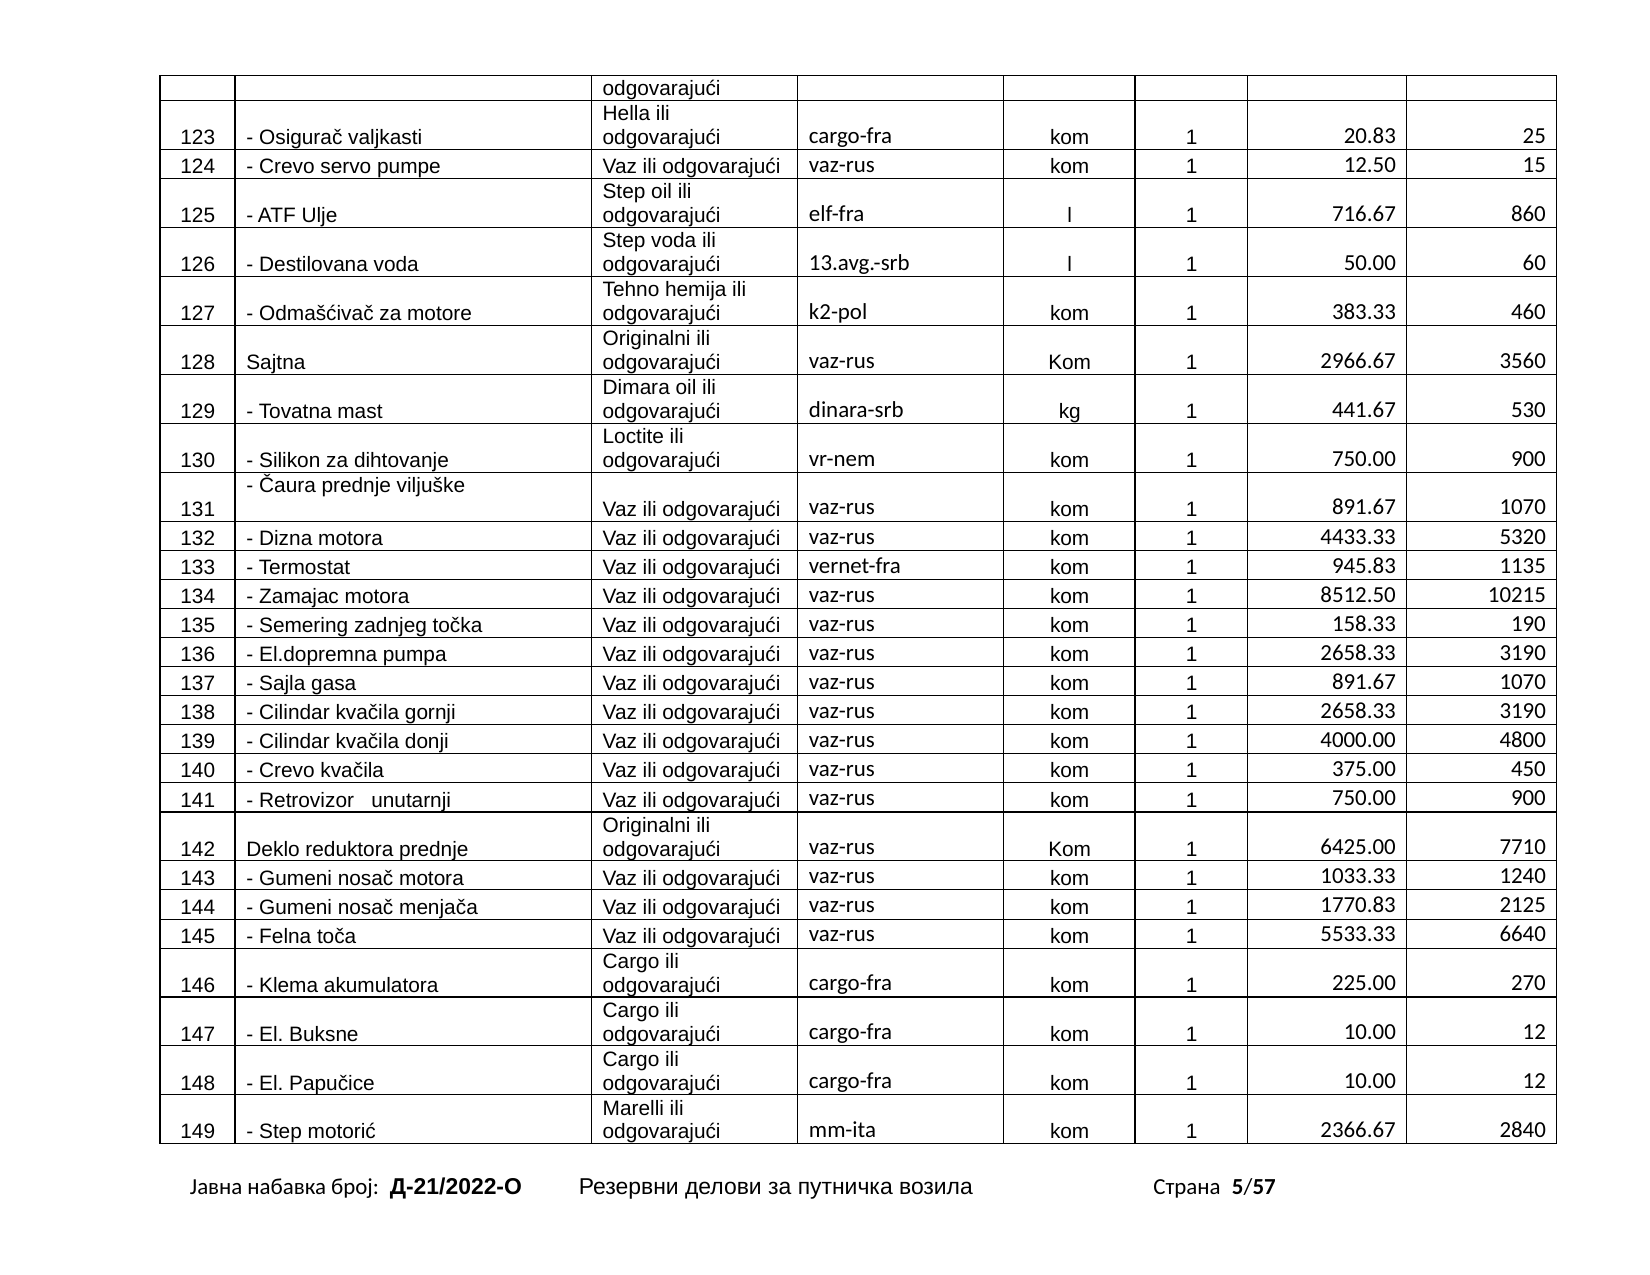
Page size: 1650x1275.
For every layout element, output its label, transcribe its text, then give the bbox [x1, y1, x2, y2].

table_cell vaz-rus [798, 725, 1003, 753]
table_cell mm-ita [798, 1095, 1003, 1143]
table_cell - Zamajac motora [236, 580, 591, 608]
table_cell 1770.83 [1248, 890, 1406, 918]
table_cell 140 [161, 754, 234, 782]
table_cell 6640 [1407, 920, 1556, 947]
table_cell kom [1004, 101, 1134, 149]
table_cell 149 [161, 1095, 234, 1143]
table_cell 1 [1136, 101, 1247, 149]
table_cell odgovarajući [592, 76, 797, 100]
table_cell 145 [161, 920, 234, 947]
table_cell 138 [161, 696, 234, 724]
table_cell - Klema akumulatora [236, 949, 591, 996]
table_cell 2658.33 [1248, 638, 1406, 666]
table_cell kom [1004, 424, 1134, 472]
table_cell kg [1004, 375, 1134, 423]
table_cell 460 [1407, 277, 1556, 325]
table_cell vaz-rus [798, 754, 1003, 782]
table_cell kom [1004, 522, 1134, 550]
table_cell vaz-rus [798, 667, 1003, 695]
table_cell vaz-rus [798, 580, 1003, 608]
table_cell 129 [161, 375, 234, 423]
table_cell Dimara oil ili odgovarajući [592, 375, 797, 423]
table_cell [161, 76, 234, 100]
table_cell vaz-rus [798, 326, 1003, 374]
table_cell 530 [1407, 375, 1556, 423]
table_cell - Silikon za dihtovanje [236, 424, 591, 472]
table_cell 1 [1136, 920, 1247, 947]
table_cell Step oil ili odgovarajući [592, 179, 797, 227]
table_cell cargo-fra [798, 949, 1003, 996]
table_cell vr-nem [798, 424, 1003, 472]
table_cell 1 [1136, 783, 1247, 811]
table_cell 1 [1136, 580, 1247, 608]
table_cell Vaz ili odgovarajući [592, 522, 797, 550]
table_cell - Crevo kvačila [236, 754, 591, 782]
table_cell 60 [1407, 228, 1556, 276]
table_cell 7710 [1407, 813, 1556, 860]
table_cell 270 [1407, 949, 1556, 996]
table_cell 1 [1136, 179, 1247, 227]
table_cell 2966.67 [1248, 326, 1406, 374]
table_cell - Termostat [236, 551, 591, 579]
table_cell cargo-fra [798, 1046, 1003, 1094]
table_cell vaz-rus [798, 861, 1003, 889]
table_cell [1407, 76, 1556, 100]
table_cell 1 [1136, 861, 1247, 889]
table_cell [236, 76, 591, 100]
table_cell vaz-rus [798, 150, 1003, 178]
table_cell 1070 [1407, 473, 1556, 521]
table_cell 135 [161, 609, 234, 637]
table_cell 900 [1407, 424, 1556, 472]
table_cell 139 [161, 725, 234, 753]
table_cell 1 [1136, 754, 1247, 782]
table_cell vaz-rus [798, 890, 1003, 918]
table_cell Originalni ili odgovarajući [592, 813, 797, 860]
table_cell - Sajla gasa [236, 667, 591, 695]
table_cell kom [1004, 667, 1134, 695]
table_cell Vaz ili odgovarajući [592, 667, 797, 695]
table_cell 126 [161, 228, 234, 276]
table_cell 142 [161, 813, 234, 860]
table_cell - Semering zadnjeg točka [236, 609, 591, 637]
table_cell 383.33 [1248, 277, 1406, 325]
table_cell 1 [1136, 813, 1247, 860]
table_cell - Cilindar kvačila gornji [236, 696, 591, 724]
table_cell l [1004, 179, 1134, 227]
table_cell Marelli ili odgovarajući [592, 1095, 797, 1143]
table_cell - Cilindar kvačila donji [236, 725, 591, 753]
table_cell Vaz ili odgovarajući [592, 551, 797, 579]
table_cell 133 [161, 551, 234, 579]
table_cell kom [1004, 551, 1134, 579]
table_cell 127 [161, 277, 234, 325]
table_cell vaz-rus [798, 783, 1003, 811]
table_cell 891.67 [1248, 667, 1406, 695]
table_cell 3190 [1407, 638, 1556, 666]
table_cell 2366.67 [1248, 1095, 1406, 1143]
table_cell 900 [1407, 783, 1556, 811]
table_cell - ATF Ulje [236, 179, 591, 227]
table_cell 2125 [1407, 890, 1556, 918]
table_cell 1 [1136, 551, 1247, 579]
table_cell 1 [1136, 609, 1247, 637]
table_cell 945.83 [1248, 551, 1406, 579]
table_cell 1 [1136, 375, 1247, 423]
table_cell 147 [161, 998, 234, 1045]
table_cell 716.67 [1248, 179, 1406, 227]
table_cell Vaz ili odgovarajući [592, 783, 797, 811]
table_cell kom [1004, 725, 1134, 753]
table_cell - Gumeni nosač motora [236, 861, 591, 889]
table_cell - Destilovana voda [236, 228, 591, 276]
table_cell - El.dopremna pumpa [236, 638, 591, 666]
table_cell 136 [161, 638, 234, 666]
table_cell Cargo ili odgovarajući [592, 1046, 797, 1094]
table_cell 13.avg.-srb [798, 228, 1003, 276]
table_cell 143 [161, 861, 234, 889]
table_cell 10.00 [1248, 998, 1406, 1045]
table_cell - El. Papučice [236, 1046, 591, 1094]
table_cell kom [1004, 473, 1134, 521]
table_cell 450 [1407, 754, 1556, 782]
table_cell Vaz ili odgovarajući [592, 754, 797, 782]
table_cell 12.50 [1248, 150, 1406, 178]
table_cell 1 [1136, 638, 1247, 666]
table_cell 2840 [1407, 1095, 1556, 1143]
table_cell 50.00 [1248, 228, 1406, 276]
table_cell 137 [161, 667, 234, 695]
table_cell 1 [1136, 1095, 1247, 1143]
table_cell 12 [1407, 998, 1556, 1045]
table_cell vaz-rus [798, 813, 1003, 860]
table_cell kom [1004, 754, 1134, 782]
table_cell 750.00 [1248, 424, 1406, 472]
table_cell 20.83 [1248, 101, 1406, 149]
table_cell - Retrovizor unutarnji [236, 783, 591, 811]
table_cell 12 [1407, 1046, 1556, 1094]
table_cell Hella ili odgovarajući [592, 101, 797, 149]
table_cell 4800 [1407, 725, 1556, 753]
table_cell dinara-srb [798, 375, 1003, 423]
table_cell Originalni ili odgovarajući [592, 326, 797, 374]
table_cell Vaz ili odgovarajući [592, 150, 797, 178]
table_cell Vaz ili odgovarajući [592, 920, 797, 947]
table_cell kom [1004, 638, 1134, 666]
table_cell 1 [1136, 150, 1247, 178]
table_cell 1 [1136, 326, 1247, 374]
table_cell 860 [1407, 179, 1556, 227]
table_cell Kom [1004, 813, 1134, 860]
table_cell vaz-rus [798, 696, 1003, 724]
table_cell 1240 [1407, 861, 1556, 889]
table_cell kom [1004, 890, 1134, 918]
table_cell 1070 [1407, 667, 1556, 695]
table_cell 190 [1407, 609, 1556, 637]
table_cell 10215 [1407, 580, 1556, 608]
table_cell 5533.33 [1248, 920, 1406, 947]
table_cell 148 [161, 1046, 234, 1094]
table_cell 1 [1136, 522, 1247, 550]
table_cell Cargo ili odgovarajući [592, 949, 797, 996]
table_cell - Crevo servo pumpe [236, 150, 591, 178]
table_cell - Step motorić [236, 1095, 591, 1143]
table_cell kom [1004, 920, 1134, 947]
table_cell 3190 [1407, 696, 1556, 724]
table_cell 1 [1136, 1046, 1247, 1094]
table_cell 123 [161, 101, 234, 149]
table_cell kom [1004, 150, 1134, 178]
table_cell 750.00 [1248, 783, 1406, 811]
table_cell cargo-fra [798, 101, 1003, 149]
table_cell 4000.00 [1248, 725, 1406, 753]
table_cell 441.67 [1248, 375, 1406, 423]
table_cell k2-pol [798, 277, 1003, 325]
table_cell vaz-rus [798, 473, 1003, 521]
table_cell Sajtna [236, 326, 591, 374]
table_cell 158.33 [1248, 609, 1406, 637]
table_cell 144 [161, 890, 234, 918]
table_cell 2658.33 [1248, 696, 1406, 724]
table_cell vernet-fra [798, 551, 1003, 579]
table_cell - El. Buksne [236, 998, 591, 1045]
table_cell Tehno hemija ili odgovarajući [592, 277, 797, 325]
table_cell 124 [161, 150, 234, 178]
table_cell - Osigurač valjkasti [236, 101, 591, 149]
table_cell [1136, 76, 1247, 100]
table_cell 225.00 [1248, 949, 1406, 996]
table_cell kom [1004, 861, 1134, 889]
table_cell 1 [1136, 949, 1247, 996]
table_cell Loctite ili odgovarajući [592, 424, 797, 472]
table_cell 146 [161, 949, 234, 996]
table_cell cargo-fra [798, 998, 1003, 1045]
table_cell elf-fra [798, 179, 1003, 227]
table_cell Deklo reduktora prednje [236, 813, 591, 860]
table_cell [1004, 76, 1134, 100]
table_cell 125 [161, 179, 234, 227]
table_cell 1 [1136, 696, 1247, 724]
table_cell Vaz ili odgovarajući [592, 890, 797, 918]
table_cell vaz-rus [798, 638, 1003, 666]
table_cell 15 [1407, 150, 1556, 178]
table_cell kom [1004, 998, 1134, 1045]
table_cell Vaz ili odgovarajući [592, 861, 797, 889]
table_cell kom [1004, 1095, 1134, 1143]
table_cell kom [1004, 277, 1134, 325]
table_cell 3560 [1407, 326, 1556, 374]
table_cell [798, 76, 1003, 100]
table_cell Vaz ili odgovarajući [592, 473, 797, 521]
table_cell 375.00 [1248, 754, 1406, 782]
table_cell kom [1004, 949, 1134, 996]
table_cell [1248, 76, 1406, 100]
table_cell kom [1004, 783, 1134, 811]
table_cell 6425.00 [1248, 813, 1406, 860]
table_cell 4433.33 [1248, 522, 1406, 550]
table_cell 1135 [1407, 551, 1556, 579]
table_cell kom [1004, 609, 1134, 637]
table_cell 1 [1136, 424, 1247, 472]
table_cell - Dizna motora [236, 522, 591, 550]
table_cell 1 [1136, 667, 1247, 695]
table_cell 5320 [1407, 522, 1556, 550]
table_cell - Gumeni nosač menjača [236, 890, 591, 918]
table_cell vaz-rus [798, 920, 1003, 947]
table_cell kom [1004, 580, 1134, 608]
table_cell Kom [1004, 326, 1134, 374]
table_cell Cargo ili odgovarajući [592, 998, 797, 1045]
table_cell Vaz ili odgovarajući [592, 609, 797, 637]
table_cell 1 [1136, 228, 1247, 276]
table_cell - Tovatna mast [236, 375, 591, 423]
table_cell vaz-rus [798, 609, 1003, 637]
table_cell 1 [1136, 725, 1247, 753]
table_cell Vaz ili odgovarajući [592, 725, 797, 753]
table_cell 891.67 [1248, 473, 1406, 521]
table_cell - Odmašćivač za motore [236, 277, 591, 325]
table_cell 10.00 [1248, 1046, 1406, 1094]
table_cell 134 [161, 580, 234, 608]
table_cell kom [1004, 696, 1134, 724]
table_cell 141 [161, 783, 234, 811]
table_cell - Čaura prednje viljuške [236, 473, 591, 521]
table_cell l [1004, 228, 1134, 276]
table_cell 1 [1136, 277, 1247, 325]
table_cell - Felna toča [236, 920, 591, 947]
table_cell 1 [1136, 473, 1247, 521]
table_cell 131 [161, 473, 234, 521]
table_cell Step voda ili odgovarajući [592, 228, 797, 276]
table_cell 1033.33 [1248, 861, 1406, 889]
table_cell 132 [161, 522, 234, 550]
table_cell vaz-rus [798, 522, 1003, 550]
table_cell Vaz ili odgovarajući [592, 696, 797, 724]
table_cell 1 [1136, 998, 1247, 1045]
table_cell 128 [161, 326, 234, 374]
table_cell 25 [1407, 101, 1556, 149]
table_cell Vaz ili odgovarajući [592, 638, 797, 666]
table_cell 1 [1136, 890, 1247, 918]
table_cell 8512.50 [1248, 580, 1406, 608]
table_cell 130 [161, 424, 234, 472]
table_cell kom [1004, 1046, 1134, 1094]
table_cell Vaz ili odgovarajući [592, 580, 797, 608]
